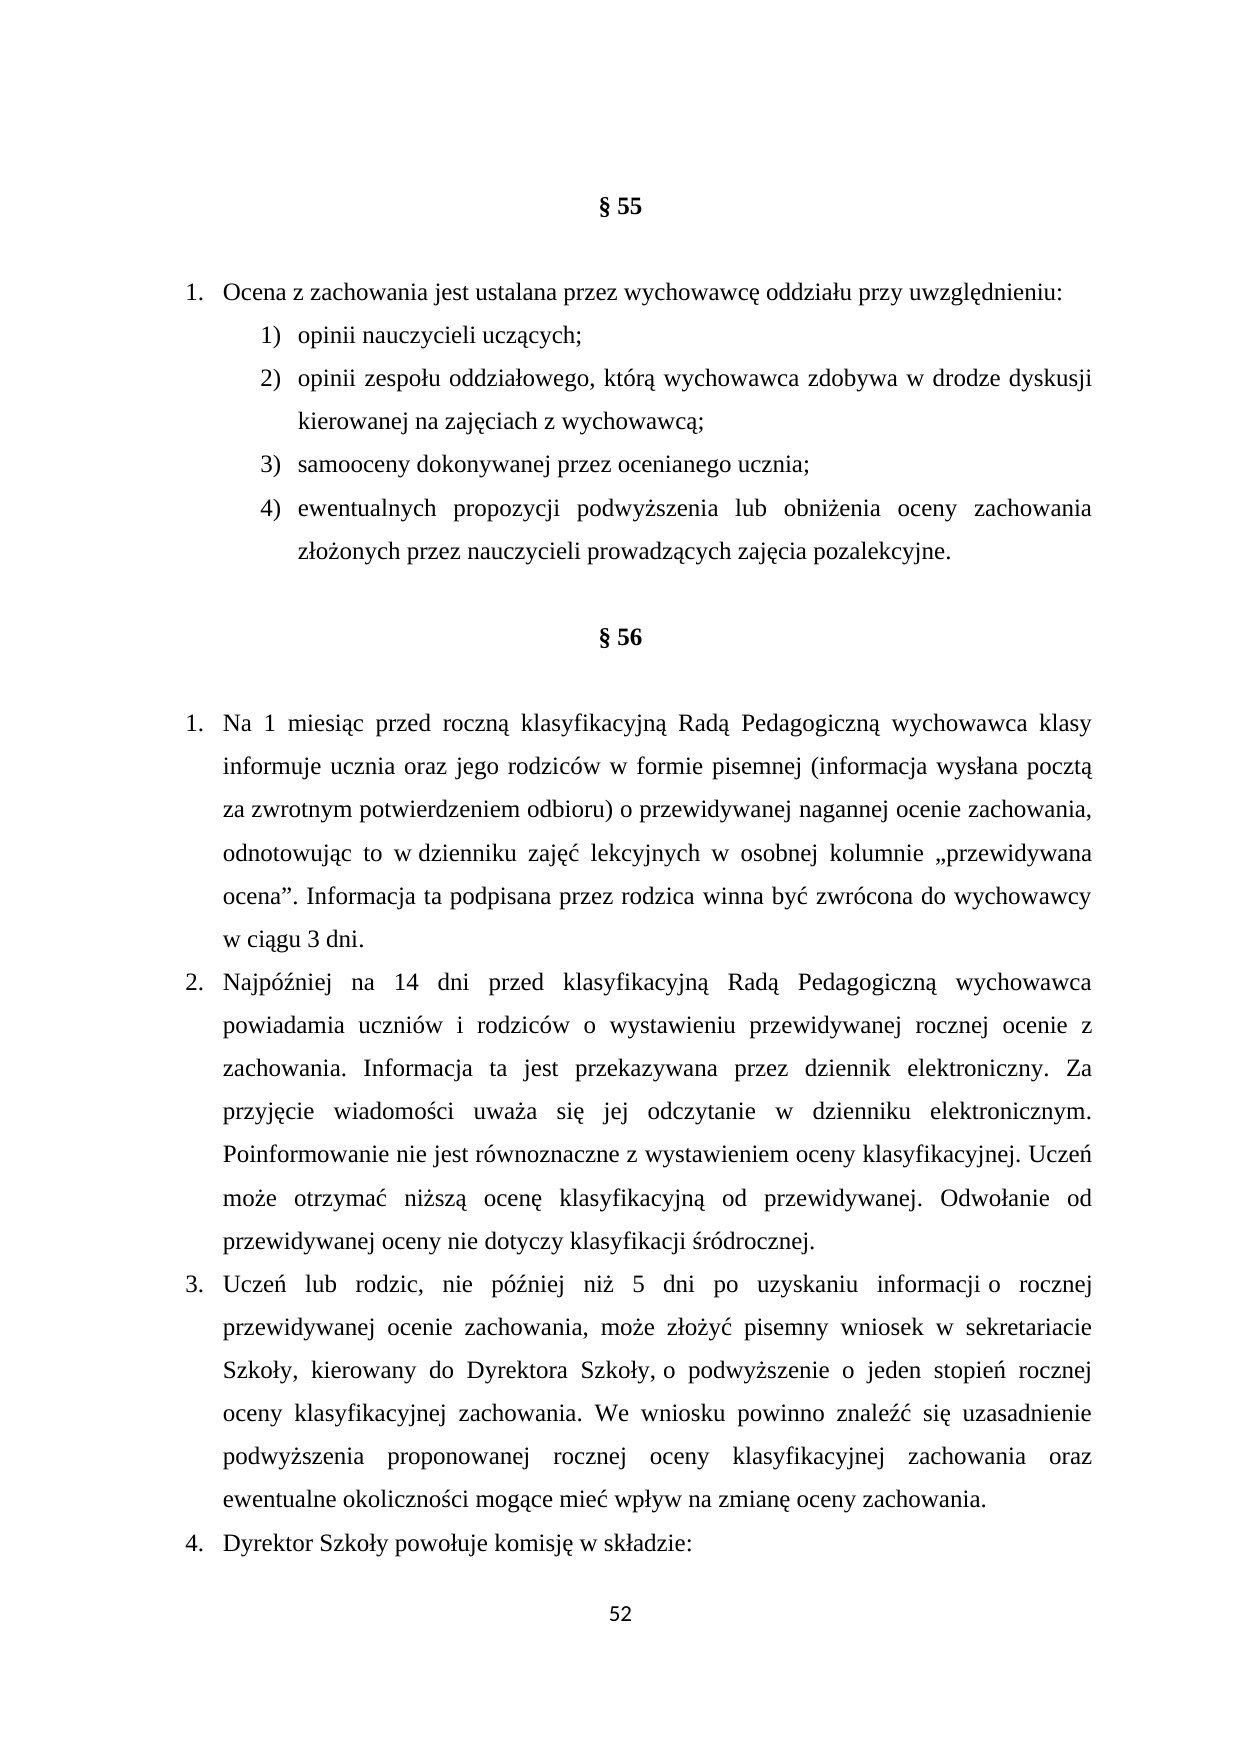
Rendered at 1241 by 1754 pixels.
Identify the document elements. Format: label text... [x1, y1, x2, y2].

list Najpóźniej na 14 dni przed klasyfikacyjną Radą Pedagogiczną wychowawca powiadamia uczniów i rodziców o wystawieniu przewidywanej rocznej ocenie z zachowania. Informacja ta jest przekazywana przez dziennik elektroniczny. Za przyjęcie wiadomości uważa się jej odczytanie w dzienniku elektronicznym. Poinformowanie nie jest równoznaczne z wystawieniem oceny klasyfikacyjnej. Uczeń może otrzymać niższą ocenę klasyfikacyjną od przewidywanej. Odwołanie od przewidywanej oceny nie dotyczy klasyfikacji śródrocznej. [185, 967, 1093, 1254]
list opinii nauczycieli uczących; [260, 320, 1093, 349]
text § 56 [148, 622, 1093, 651]
text § 55 [148, 191, 1093, 219]
list Dyrektor Szkoły powołuje komisję w składzie: [185, 1528, 1093, 1556]
list opinii zespołu oddziałowego, którą wychowawca zdobywa w drodze dyskusji kierowanej na zajęciach z wychowawcą; [260, 363, 1093, 435]
list ewentualnych propozycji podwyższenia lub obniżenia oceny zachowania złożonych przez nauczycieli prowadzących zajęcia pozalekcyjne. [260, 493, 1093, 564]
list Na 1 miesiąc przed roczną klasyfikacyjną Radą Pedagogiczną wychowawca klasy informuje ucznia oraz jego rodziców w formie pisemnej (informacja wysłana pocztą za zwrotnym potwierdzeniem odbioru) o przewidywanej nagannej ocenie zachowania, odnotowując to w dzienniku zajęć lekcyjnych w osobnej kolumnie „przewidywana ocena”. Informacja ta podpisana przez rodzica winna być zwrócona do wychowawcy w ciągu 3 dni. [185, 708, 1093, 953]
list Uczeń lub rodzic, nie później niż 5 dni po uzyskaniu informacji o rocznej przewidywanej ocenie zachowania, może złożyć pisemny wniosek w sekretariacie Szkoły, kierowany do Dyrektora Szkoły, o podwyższenie o jeden stopień rocznej oceny klasyfikacyjnej zachowania. We wniosku powinno znaleźć się uzasadnienie podwyższenia proponowanej rocznej oceny klasyfikacyjnej zachowania oraz ewentualne okoliczności mogące mieć wpływ na zmianę oceny zachowania. [185, 1269, 1093, 1513]
list samooceny dokonywanej przez ocenianego ucznia; [260, 449, 1093, 478]
list Ocena z zachowania jest ustalana przez wychowawcę oddziału przy uwzględnieniu: [185, 277, 1093, 306]
